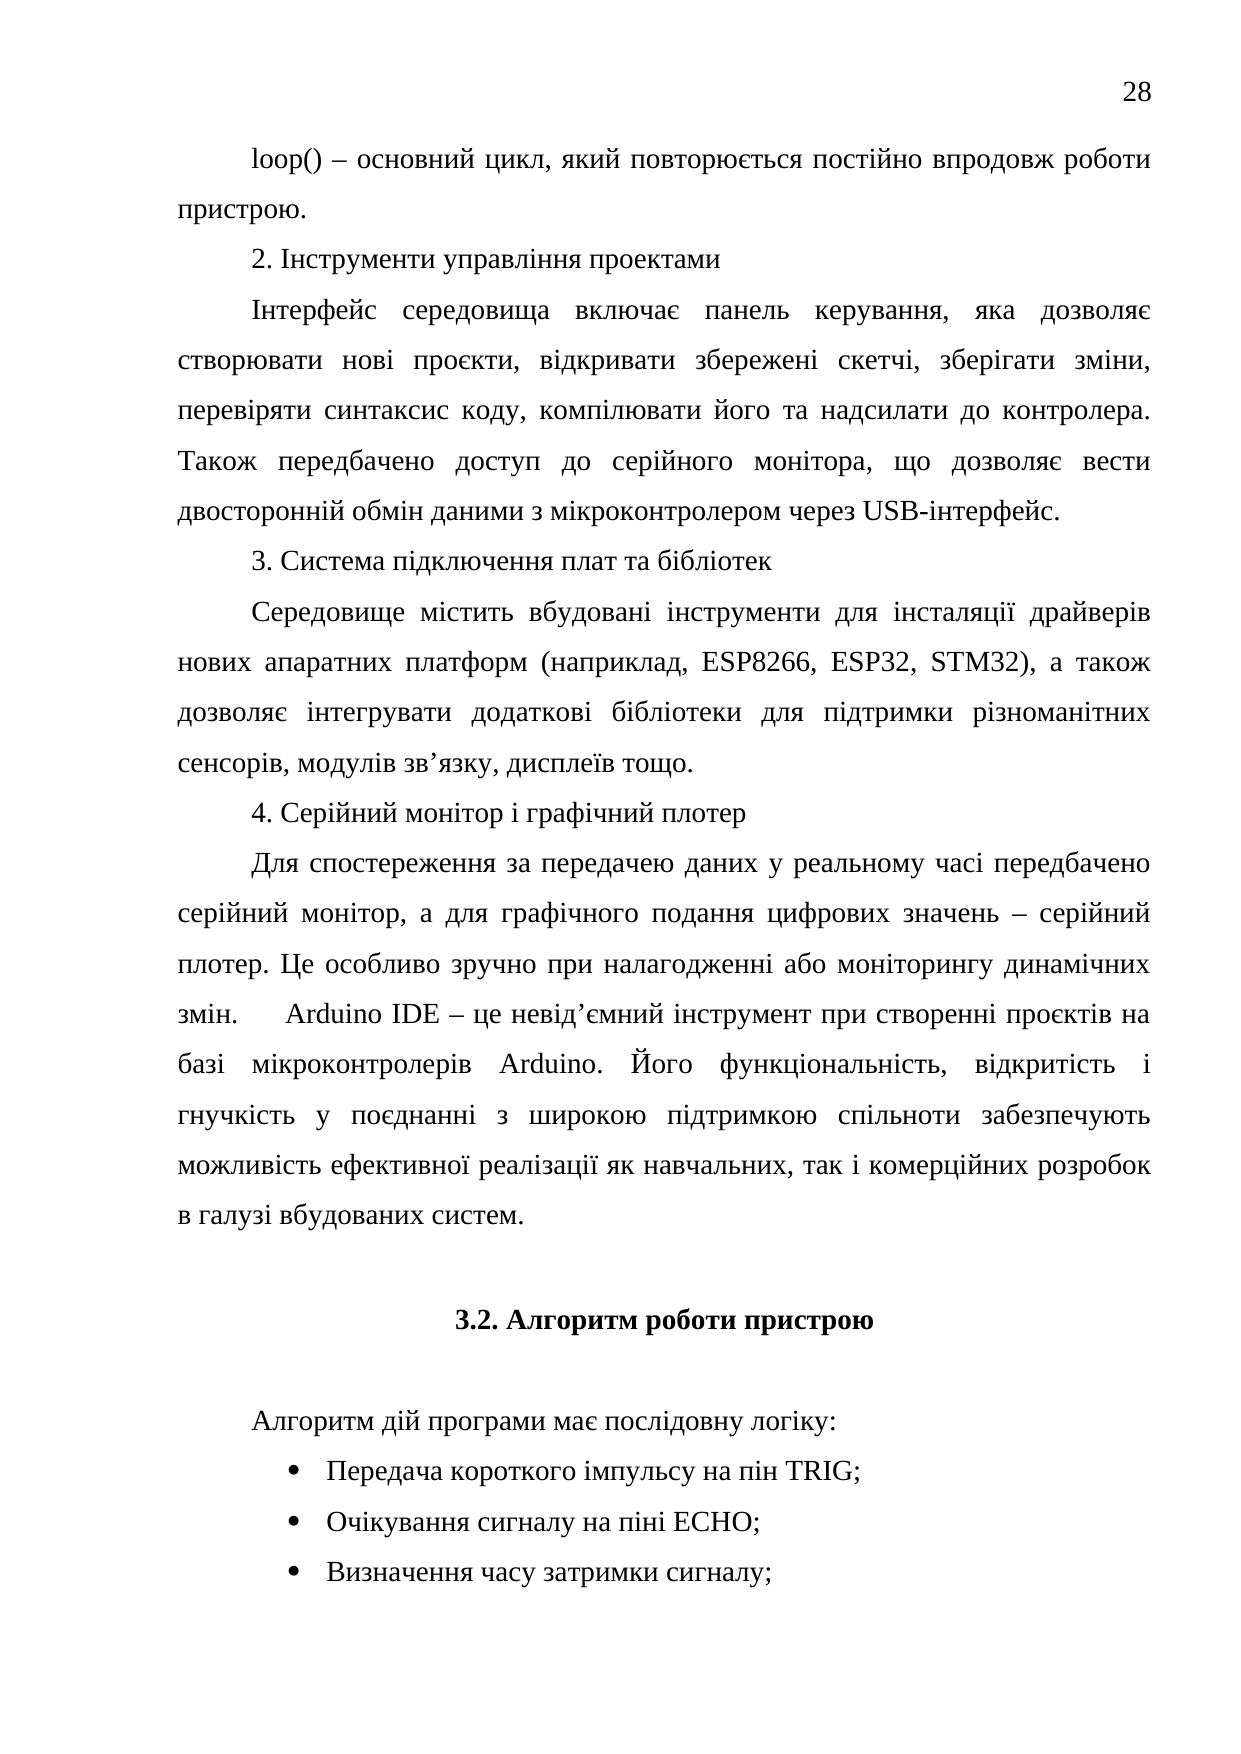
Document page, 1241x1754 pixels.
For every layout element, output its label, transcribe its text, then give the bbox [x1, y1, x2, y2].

list Визначення часу затримки сигналу; [288, 1554, 1152, 1588]
list Очікування сигналу на піні ECHO; [288, 1504, 1152, 1537]
text 3. Система підключення плат та бібліотек [177, 543, 1152, 577]
text Середовище містить вбудовані інструменти для інсталяції драйверів нових апаратних платформ (наприклад, ESP8266, ESP32, STM32), а також дозволяє інтегрувати додаткові бібліотеки для підтримки різноманітних сенсорів, модулів зв’язку, дисплеїв тощо. [177, 594, 1152, 778]
subtitle 3.2. Алгоритм роботи пристрою [177, 1302, 1152, 1336]
list Передача короткого імпульсу на пін TRIG; [288, 1453, 1152, 1487]
text Інтерфейс середовища включає панель керування, яка дозволяє створювати нові проєкти, відкривати збережені скетчі, зберігати зміни, перевіряти синтаксис коду, компілювати його та надсилати до контролера. Також передбачено доступ до серійного монітора, що дозволяє вести двосторонній обмін даними з мікроконтролером через USB-інтерфейс. [177, 292, 1152, 527]
text 2. Інструменти управління проектами [177, 242, 1152, 275]
text loop() – основний цикл, який повторюється постійно впродовж роботи пристрою. [177, 141, 1152, 225]
text Для спостереження за передачею даних у реальному часі передбачено серійний монітор, а для графічного подання цифрових значень – серійний плотер. Це особливо зручно при налагодженні або моніторингу динамічних змін. Arduino IDE – це невід’ємний інструмент при створенні проєктів на базі мікроконтролерів Arduino. Його функціональність, відкритість і гнучкість у поєднанні з широкою підтримкою спільноти забезпечують можливість ефективної реалізації як навчальних, так і комерційних розробок в галузі вбудованих систем. [177, 845, 1152, 1231]
text Алгоритм дій програми має послідовну логіку: [177, 1403, 1152, 1436]
text 4. Серійний монітор і графічний плотер [177, 795, 1152, 828]
